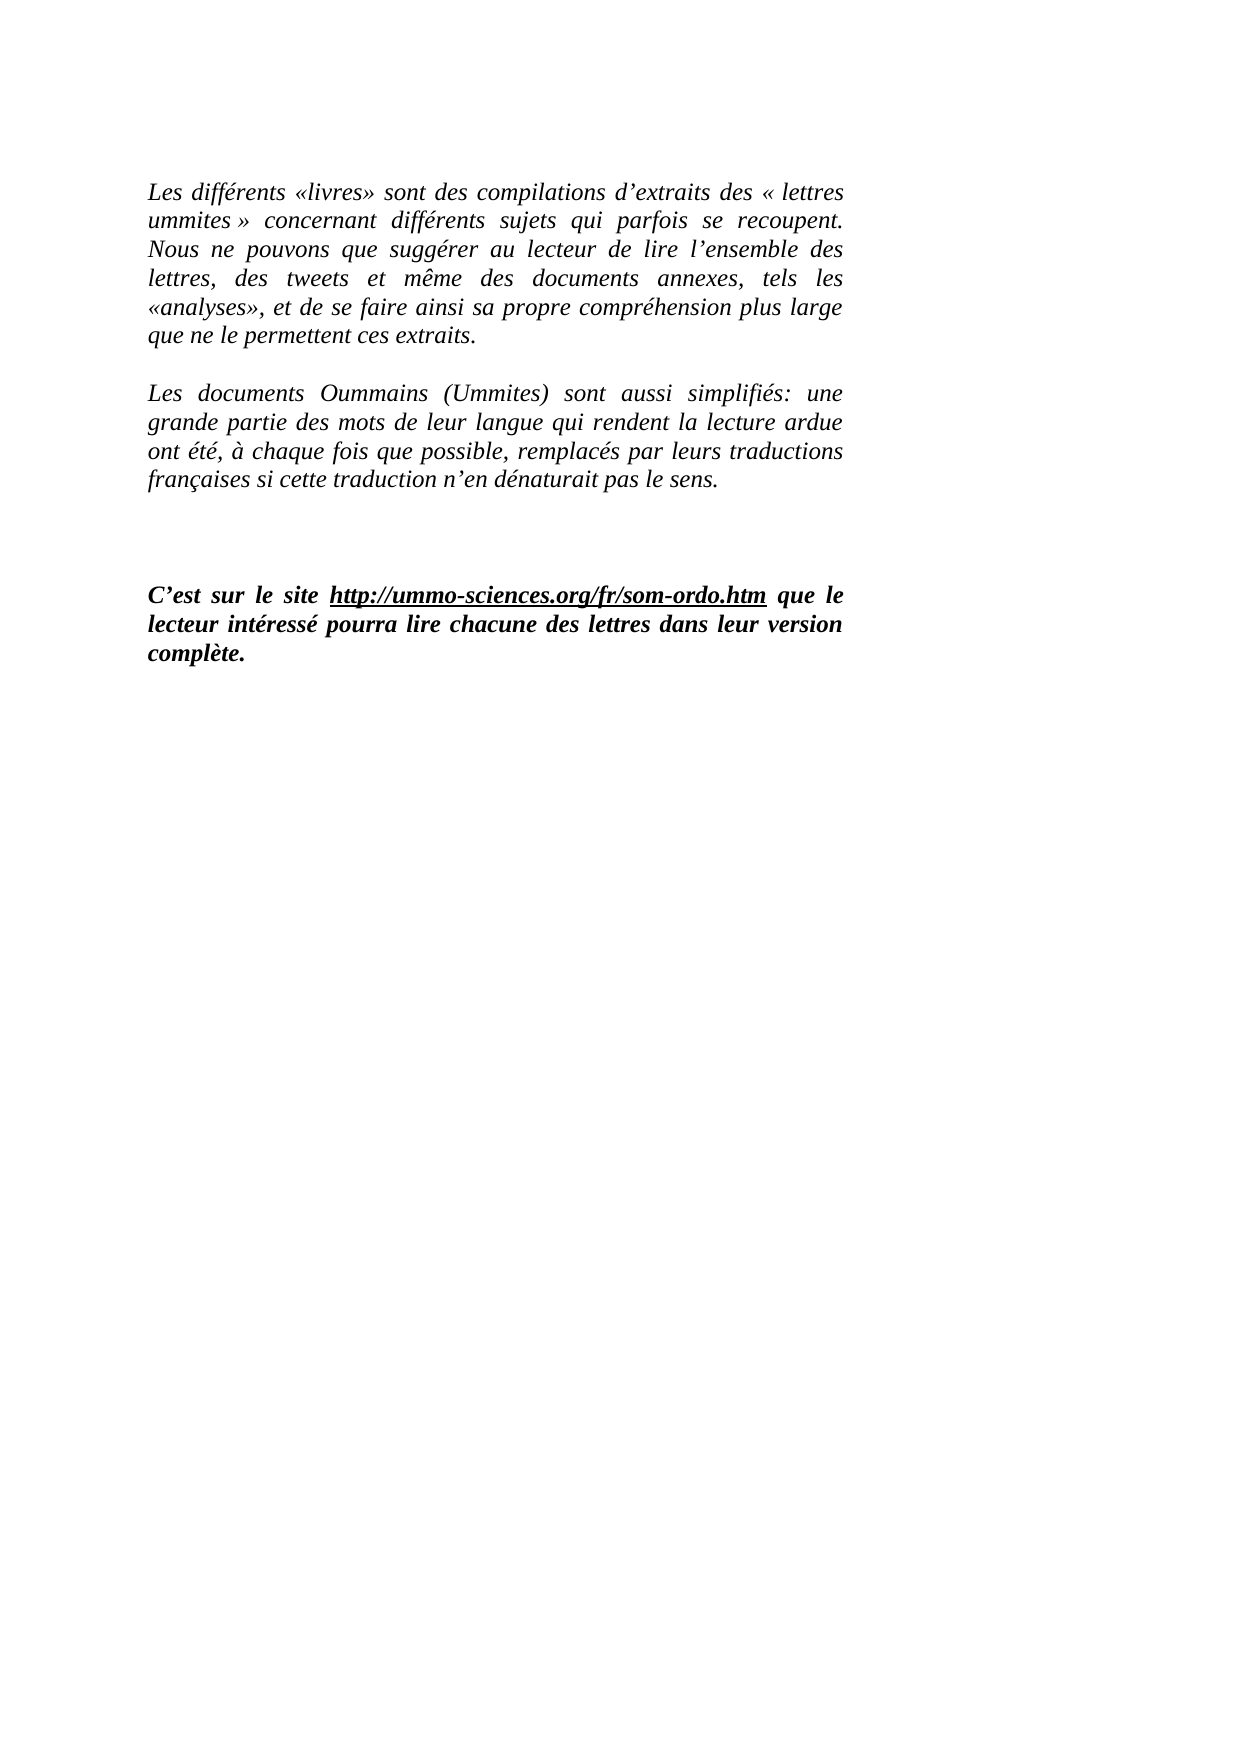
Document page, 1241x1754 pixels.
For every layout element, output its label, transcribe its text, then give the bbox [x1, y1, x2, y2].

text C’est sur le site http://ummo-sciences.org/fr/som-ordo.htm que le lecteur intéressé pourra lire chacune des lettres dans leur version complète. [148, 580, 844, 667]
text Les documents Oummains (Ummites) sont aussi simplifiés: une grande partie des mots de leur langue qui rendent la lecture ardue ont été, à chaque fois que possible, remplacés par leurs traductions françaises si cette traduction n’en dénaturait pas le sens. [148, 378, 844, 493]
text Les différents «livres» sont des compilations d’extraits des « lettres ummites » concernant différents sujets qui parfois se recoupent. Nous ne pouvons que suggérer au lecteur de lire l’ensemble des lettres, des tweets et même des documents annexes, tels les «analyses», et de se faire ainsi sa propre compréhension plus large que ne le permettent ces extraits. [148, 177, 844, 349]
